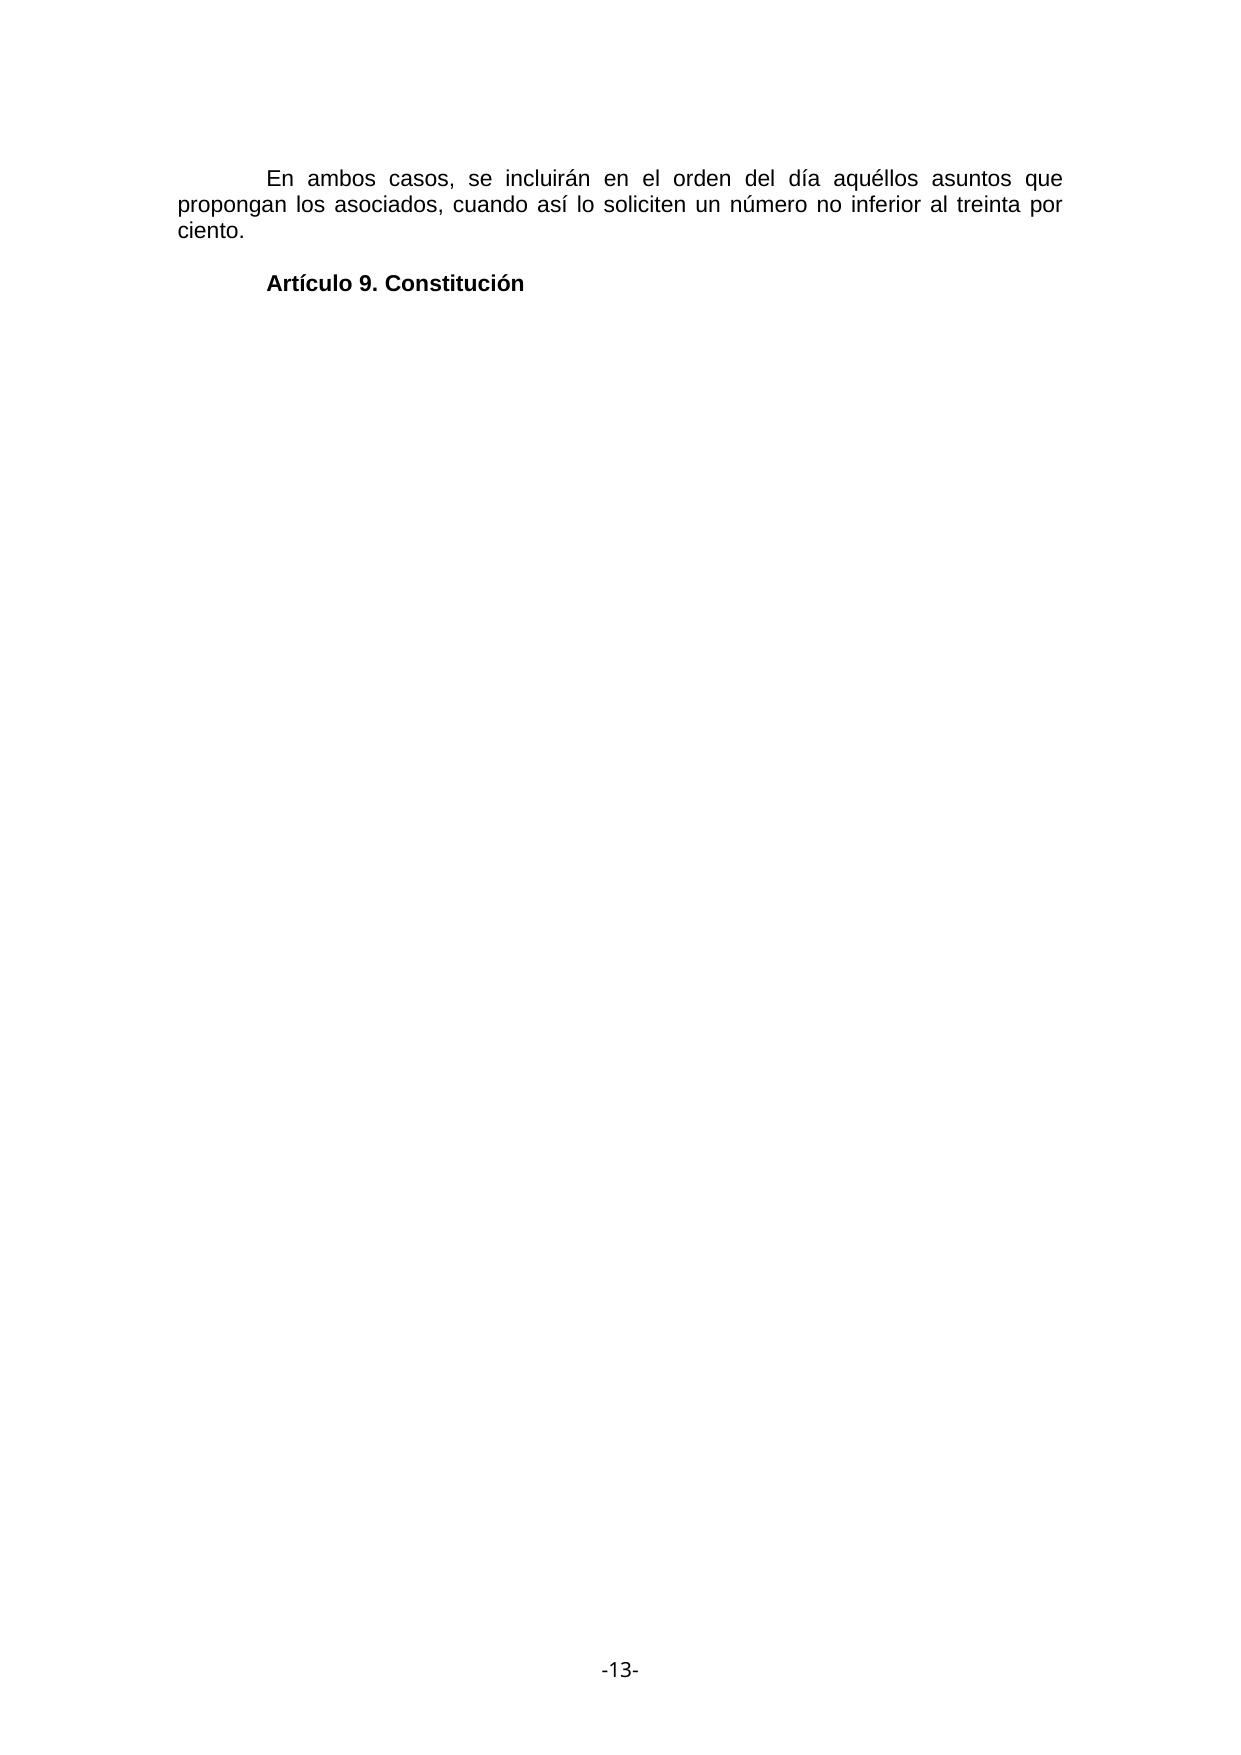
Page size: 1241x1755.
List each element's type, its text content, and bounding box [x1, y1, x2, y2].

text En ambos casos, se incluirán en el orden del día aquéllos asuntos que propongan los asociados, cuando así lo soliciten un número no inferior al treinta por ciento. [177, 164, 1063, 244]
subtitle Artículo 9. Constitución [266, 270, 1076, 296]
